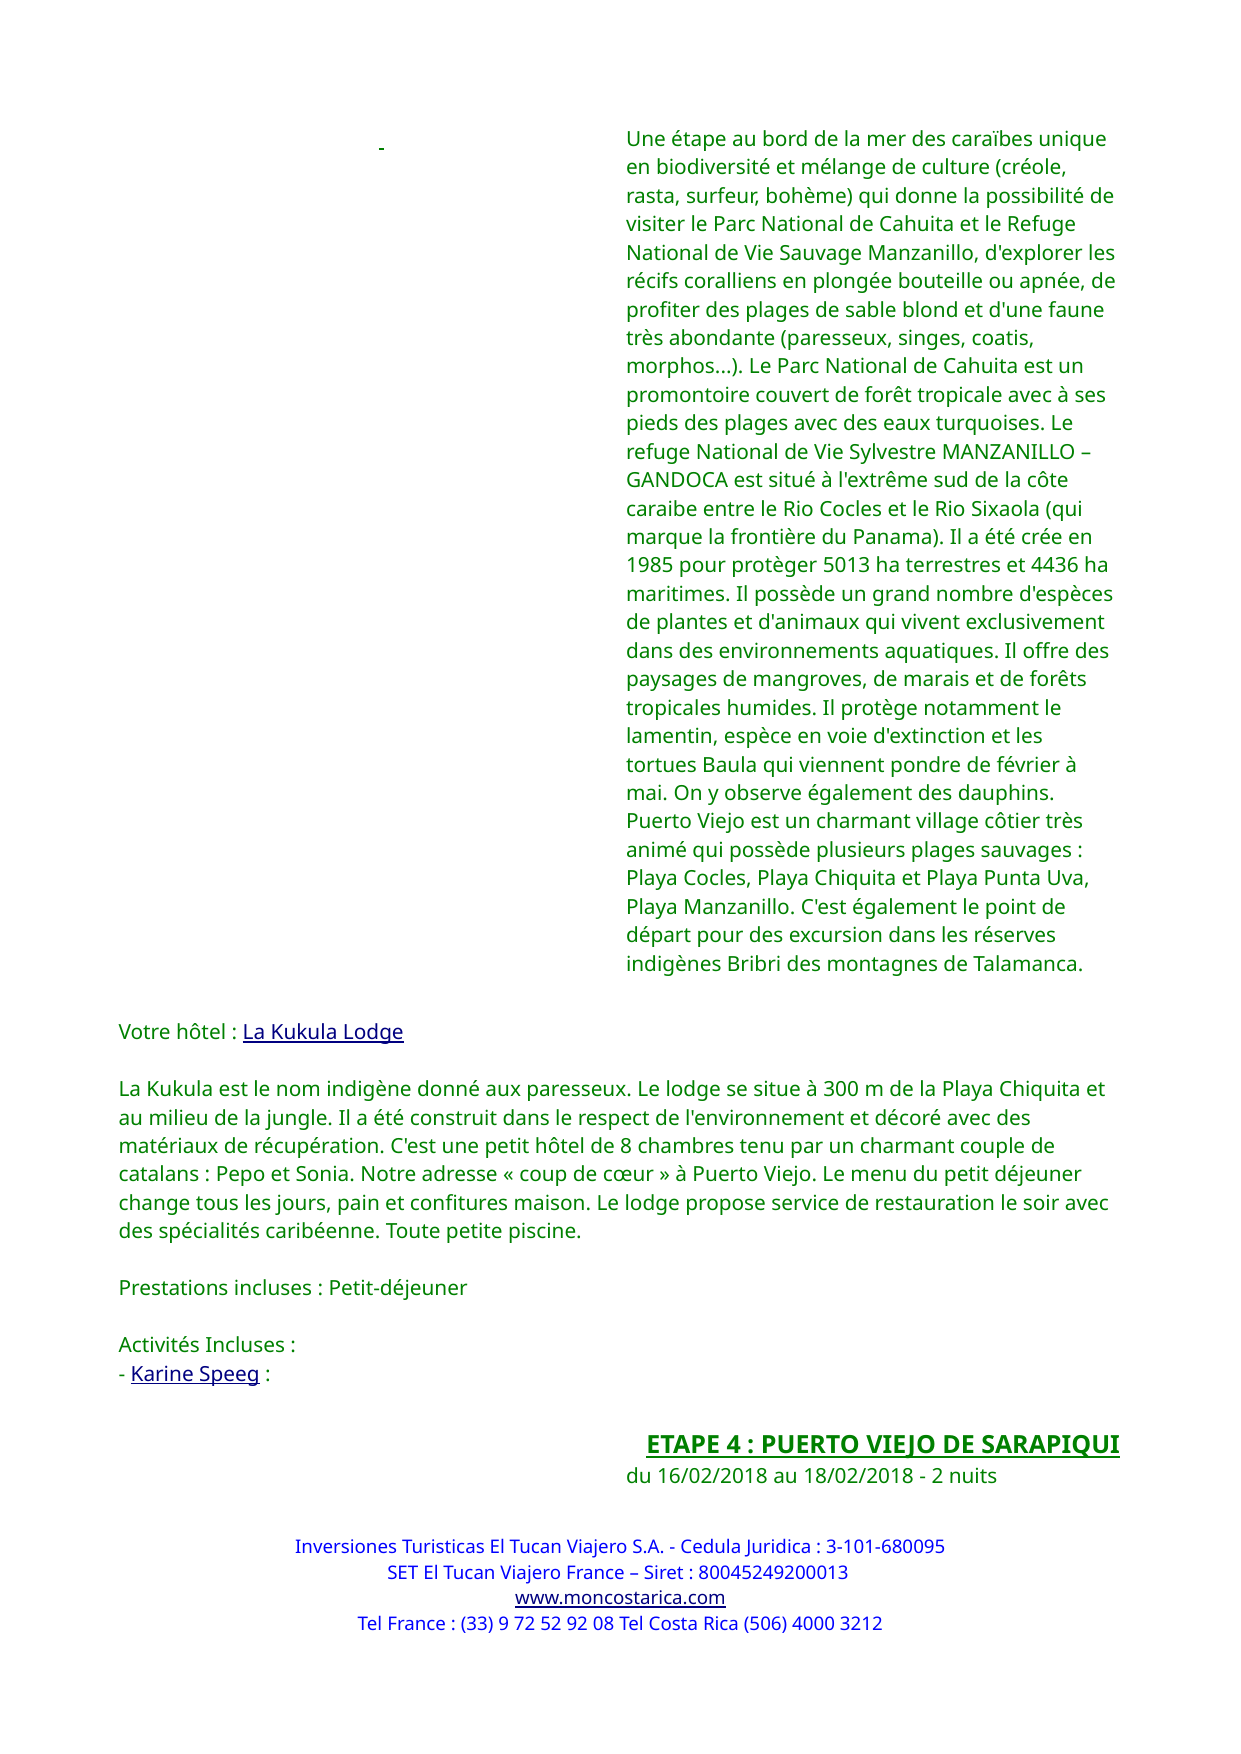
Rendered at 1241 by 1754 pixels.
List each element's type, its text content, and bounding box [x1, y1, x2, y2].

text - Karine Speeg : [118, 1359, 1122, 1387]
table_header ETAPE 4 : PUERTO VIEJO DE SARAPIQUI du 16/02/2018 au 18/02/2018 - 2 nuits [620, 1421, 1122, 1495]
text Votre hôtel : La Kukula Lodge [118, 1017, 1122, 1045]
table_header [118, 118, 620, 983]
text Activités Incluses : [118, 1330, 1122, 1359]
table_header ETAPE 3 : PUERTO VIEJO DE TALAMANCA du 13/02/2018 au 16/02/2018 - 3 nuits Une étape au bord de la mer des caraïbes unique en biodiversité et mélange de culture (créole, rasta, surfeur, bohème) qui donne la possibilité de visiter le Parc National de Cahuita et le Refuge National de Vie Sauvage Manzanillo, d'explorer les récifs coralliens en plongée bouteille ou apnée, de profiter des plages de sable blond et d'une faune très abondante (paresseux, singes, coatis, morphos...). Le Parc National de Cahuita est un promontoire couvert de forêt tropicale avec à ses pieds des plages avec des eaux turquoises. Le refuge National de Vie Sylvestre MANZANILLO – GANDOCA est situé à l'extrême sud de la côte caraibe entre le Rio Cocles et le Rio Sixaola (qui marque la frontière du Panama). Il a été crée en 1985 pour protèger 5013 ha terrestres et 4436 ha maritimes. Il possède un grand nombre d'espèces de plantes et d'animaux qui vivent exclusivement dans des environnements aquatiques. Il offre des paysages de mangroves, de marais et de forêts tropicales humides. Il protège notamment le lamentin, espèce en voie d'extinction et les tortues Baula qui viennent pondre de février à mai. On y observe également des dauphins. Puerto Viejo est un charmant village côtier très animé qui possède plusieurs plages sauvages : Playa Cocles, Playa Chiquita et Playa Punta Uva, Playa Manzanillo. C'est également le point de départ pour des excursion dans les réserves indigènes Bribri des montagnes de Talamanca. [620, 118, 1122, 983]
table_header [118, 1421, 620, 1495]
text Prestations incluses : Petit-déjeuner [118, 1273, 1122, 1302]
text La Kukula est le nom indigène donné aux paresseux. Le lodge se situe à 300 m de la Playa Chiquita et au milieu de la jungle. Il a été construit dans le respect de l'environnement et décoré avec des matériaux de récupération. C'est une petit hôtel de 8 chambres tenu par un charmant couple de catalans : Pepo et Sonia. Notre adresse « coup de cœur » à Puerto Viejo. Le menu du petit déjeuner change tous les jours, pain et confitures maison. Le lodge propose service de restauration le soir avec des spécialités caribéenne. Toute petite piscine. [118, 1074, 1122, 1245]
